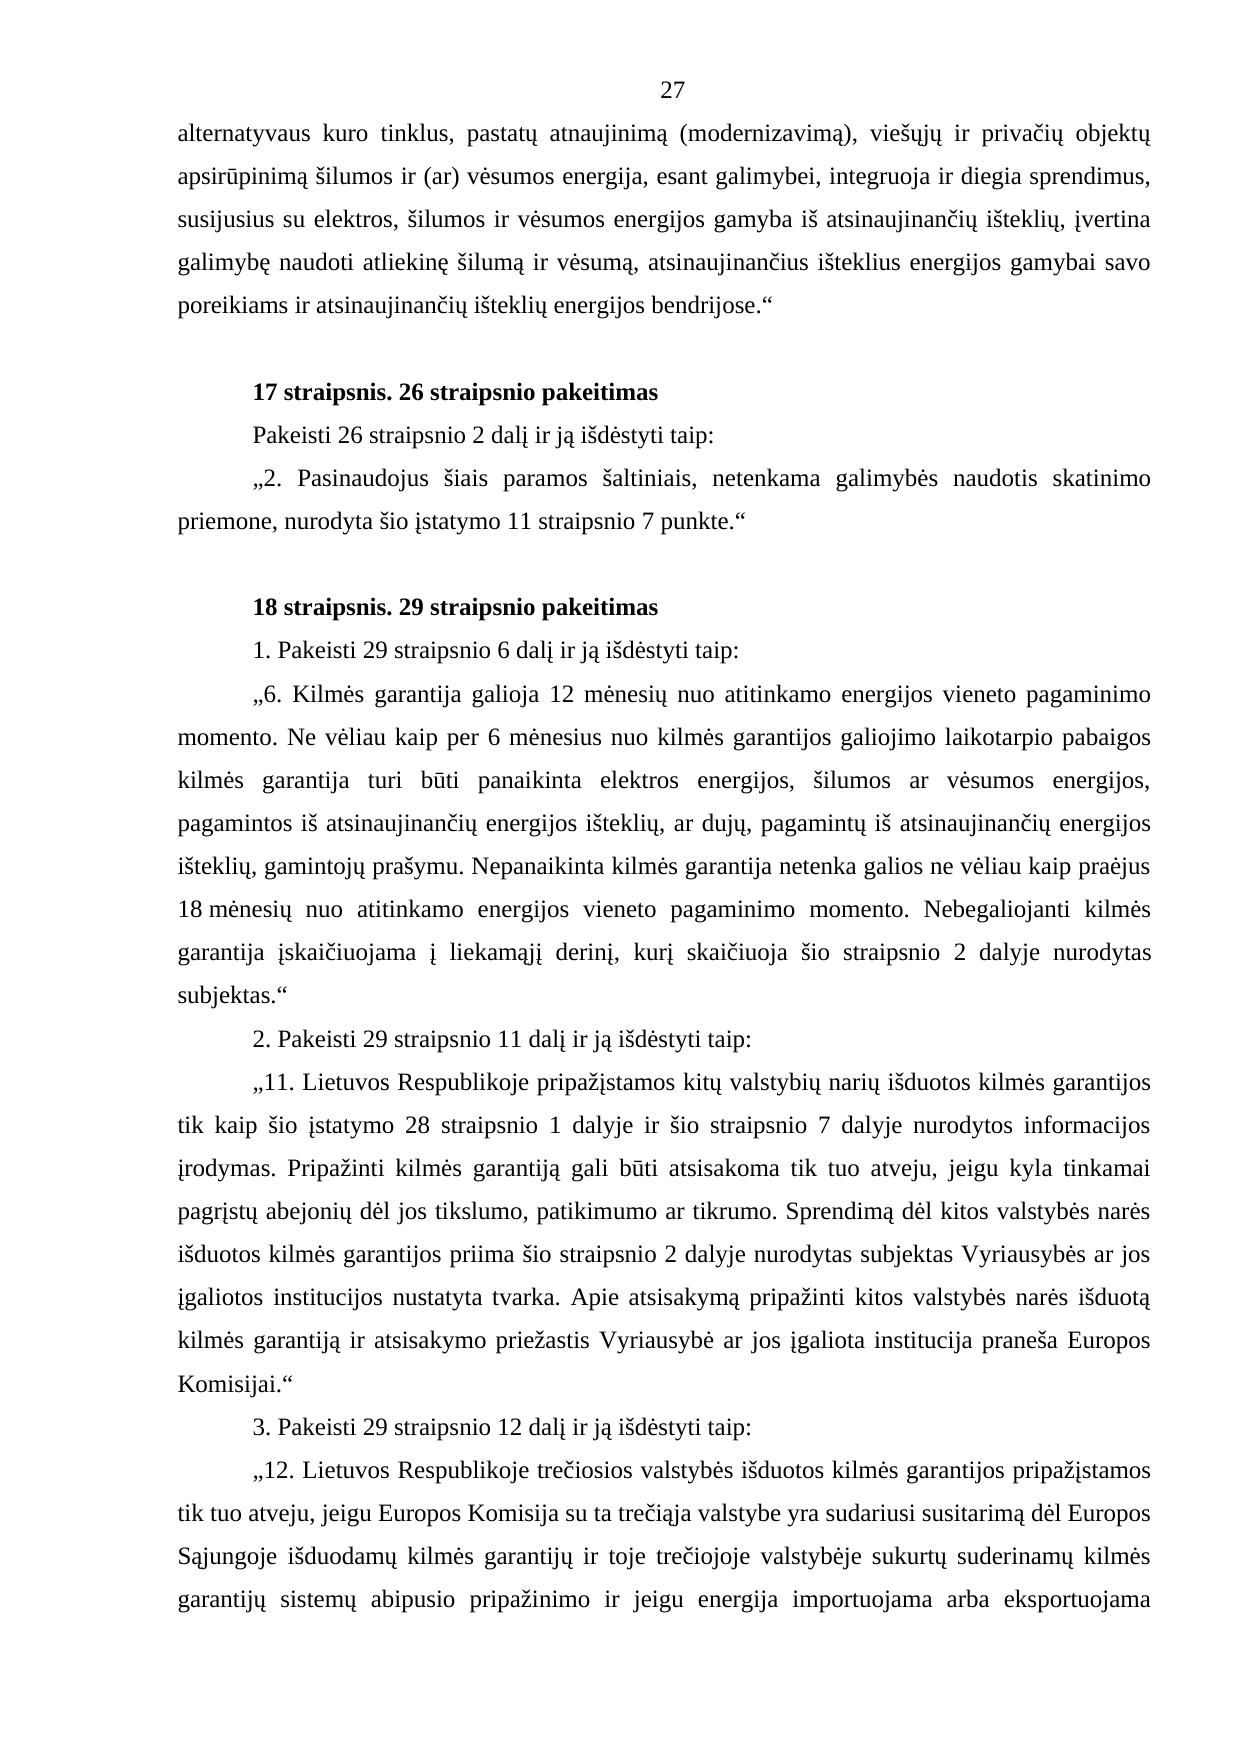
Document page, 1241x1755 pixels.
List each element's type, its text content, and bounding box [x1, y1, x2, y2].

text alternatyvaus kuro tinklus, pastatų atnaujinimą (modernizavimą), viešųjų ir privačių objektų apsirūpinimą šilumos ir (ar) vėsumos energija, esant galimybei, integruoja ir diegia sprendimus, susijusius su elektros, šilumos ir vėsumos energijos gamyba iš atsinaujinančių išteklių, įvertina galimybę naudoti atliekinę šilumą ir vėsumą, atsinaujinančius išteklius energijos gamybai savo poreikiams ir atsinaujinančių išteklių energijos bendrijose.“ [177, 118, 1152, 319]
text „6. Kilmės garantija galioja 12 mėnesių nuo atitinkamo energijos vieneto pagaminimo momento. Ne vėliau kaip per 6 mėnesius nuo kilmės garantijos galiojimo laikotarpio pabaigos kilmės garantija turi būti panaikinta elektros energijos, šilumos ar vėsumos energijos, pagamintos iš atsinaujinančių energijos išteklių, ar dujų, pagamintų iš atsinaujinančių energijos išteklių, gamintojų prašymu. Nepanaikinta kilmės garantija netenka galios ne vėliau kaip praėjus 18 mėnesių nuo atitinkamo energijos vieneto pagaminimo momento. Nebegaliojanti kilmės garantija įskaičiuojama į liekamąjį derinį, kurį skaičiuoja šio straipsnio 2 dalyje nurodytas subjektas.“ [177, 679, 1152, 1009]
text 1. Pakeisti 29 straipsnio 6 dalį ir ją išdėstyti taip: [177, 636, 1152, 664]
text 3. Pakeisti 29 straipsnio 12 dalį ir ją išdėstyti taip: [177, 1412, 1152, 1441]
text 2. Pakeisti 29 straipsnio 11 dalį ir ją išdėstyti taip: [177, 1024, 1152, 1052]
text „11. Lietuvos Respublikoje pripažįstamos kitų valstybių narių išduotos kilmės garantijos tik kaip šio įstatymo 28 straipsnio 1 dalyje ir šio straipsnio 7 dalyje nurodytos informacijos įrodymas. Pripažinti kilmės garantiją gali būti atsisakoma tik tuo atveju, jeigu kyla tinkamai pagrįstų abejonių dėl jos tikslumo, patikimumo ar tikrumo. Sprendimą dėl kitos valstybės narės išduotos kilmės garantijos priima šio straipsnio 2 dalyje nurodytas subjektas Vyriausybės ar jos įgaliotos institucijos nustatyta tvarka. Apie atsisakymą pripažinti kitos valstybės narės išduotą kilmės garantiją ir atsisakymo priežastis Vyriausybė ar jos įgaliota institucija praneša Europos Komisijai.“ [177, 1067, 1152, 1397]
text „12. Lietuvos Respublikoje trečiosios valstybės išduotos kilmės garantijos pripažįstamos tik tuo atveju, jeigu Europos Komisija su ta trečiąja valstybe yra sudariusi susitarimą dėl Europos Sąjungoje išduodamų kilmės garantijų ir toje trečiojoje valstybėje sukurtų suderinamų kilmės garantijų sistemų abipusio pripažinimo ir jeigu energija importuojama arba eksportuojama [177, 1455, 1152, 1613]
text „2. Pasinaudojus šiais paramos šaltiniais, netenkama galimybės naudotis skatinimo priemone, nurodyta šio įstatymo 11 straipsnio 7 punkte.“ [177, 463, 1152, 535]
text 17 straipsnis. 26 straipsnio pakeitimas [177, 377, 1152, 406]
text 18 straipsnis. 29 straipsnio pakeitimas [177, 592, 1152, 621]
text Pakeisti 26 straipsnio 2 dalį ir ją išdėstyti taip: [177, 420, 1152, 449]
